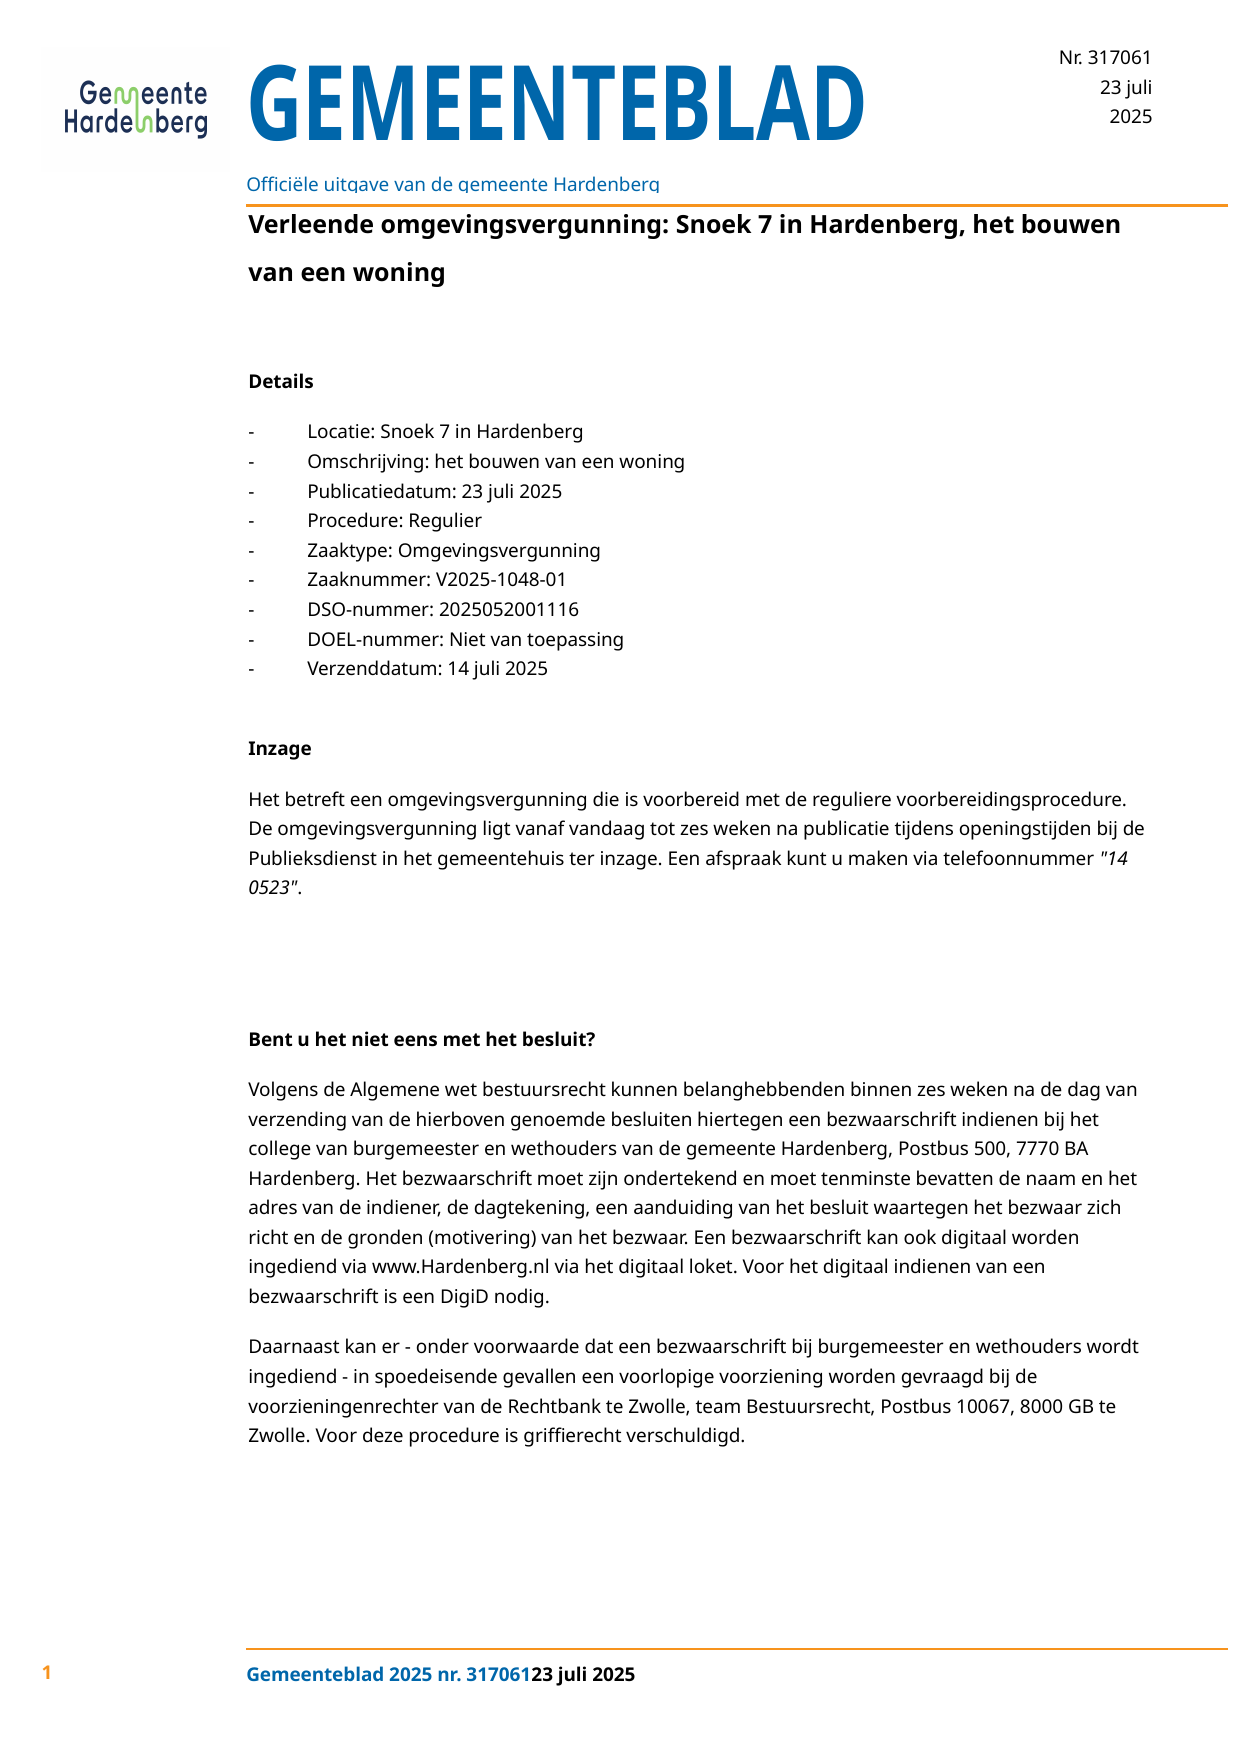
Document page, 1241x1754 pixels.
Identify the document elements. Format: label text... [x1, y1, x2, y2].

text Inzage [248, 735, 1152, 761]
list Procedure: Regulier [248, 507, 1152, 533]
list Verzenddatum: 14 juli 2025 [248, 655, 1152, 681]
text Verleende omgevingsvergunning: Snoek 7 in Hardenberg, het bouwen van een woning [248, 207, 1152, 288]
text Daarnaast kan er - onder voorwaarde dat een bezwaarschrift bij burgemeester en wethouders wordt ingediend - in spoedeisende gevallen een voorlopige voorziening worden gevraagd bij de voorzieningenrechter van de Rechtbank te Zwolle, team Bestuursrecht, Postbus 10067, 8000 GB te Zwolle. Voor deze procedure is griffierecht verschuldigd. [248, 1334, 1152, 1448]
list Locatie: Snoek 7 in Hardenberg [248, 419, 1152, 444]
picture [41, 47, 231, 172]
list Omschrijving: het bouwen van een woning [248, 448, 1152, 474]
text Het betreft een omgevingsvergunning die is voorbereid met de reguliere voorbereidingsprocedure. De omgevingsvergunning ligt vanaf vandaag tot zes weken na publicatie tijdens openingstijden bij de Publieksdienst in het gemeentehuis ter inzage. Een afspraak kunt u maken via telefoonnummer "14 0523". [248, 786, 1152, 900]
list Zaaknummer: V2025-1048-01 [248, 567, 1152, 592]
list DOEL-nummer: Niet van toepassing [248, 626, 1152, 652]
list DSO-nummer: 2025052001116 [248, 596, 1152, 622]
list Publicatiedatum: 23 juli 2025 [248, 478, 1152, 504]
list Zaaktype: Omgevingsvergunning [248, 537, 1152, 563]
text Bent u het niet eens met het besluit? [248, 1026, 1152, 1052]
text Details [248, 368, 1152, 394]
text Volgens de Algemene wet bestuursrecht kunnen belanghebbenden binnen zes weken na de dag van verzending van de hierboven genoemde besluiten hiertegen een bezwaarschrift indienen bij het college van burgemeester en wethouders van de gemeente Hardenberg, Postbus 500, 7770 BA Hardenberg. Het bezwaarschrift moet zijn ondertekend en moet tenminste bevatten de naam en het adres van de indiener, de dagtekening, een aanduiding van het besluit waartegen het bezwaar zich richt en de gronden (motivering) van het bezwaar. Een bezwaarschrift kan ook digitaal worden ingediend via www.Hardenberg.nl via het digitaal loket. Voor het digitaal indienen van een bezwaarschrift is een DigiD nodig. [248, 1076, 1152, 1309]
